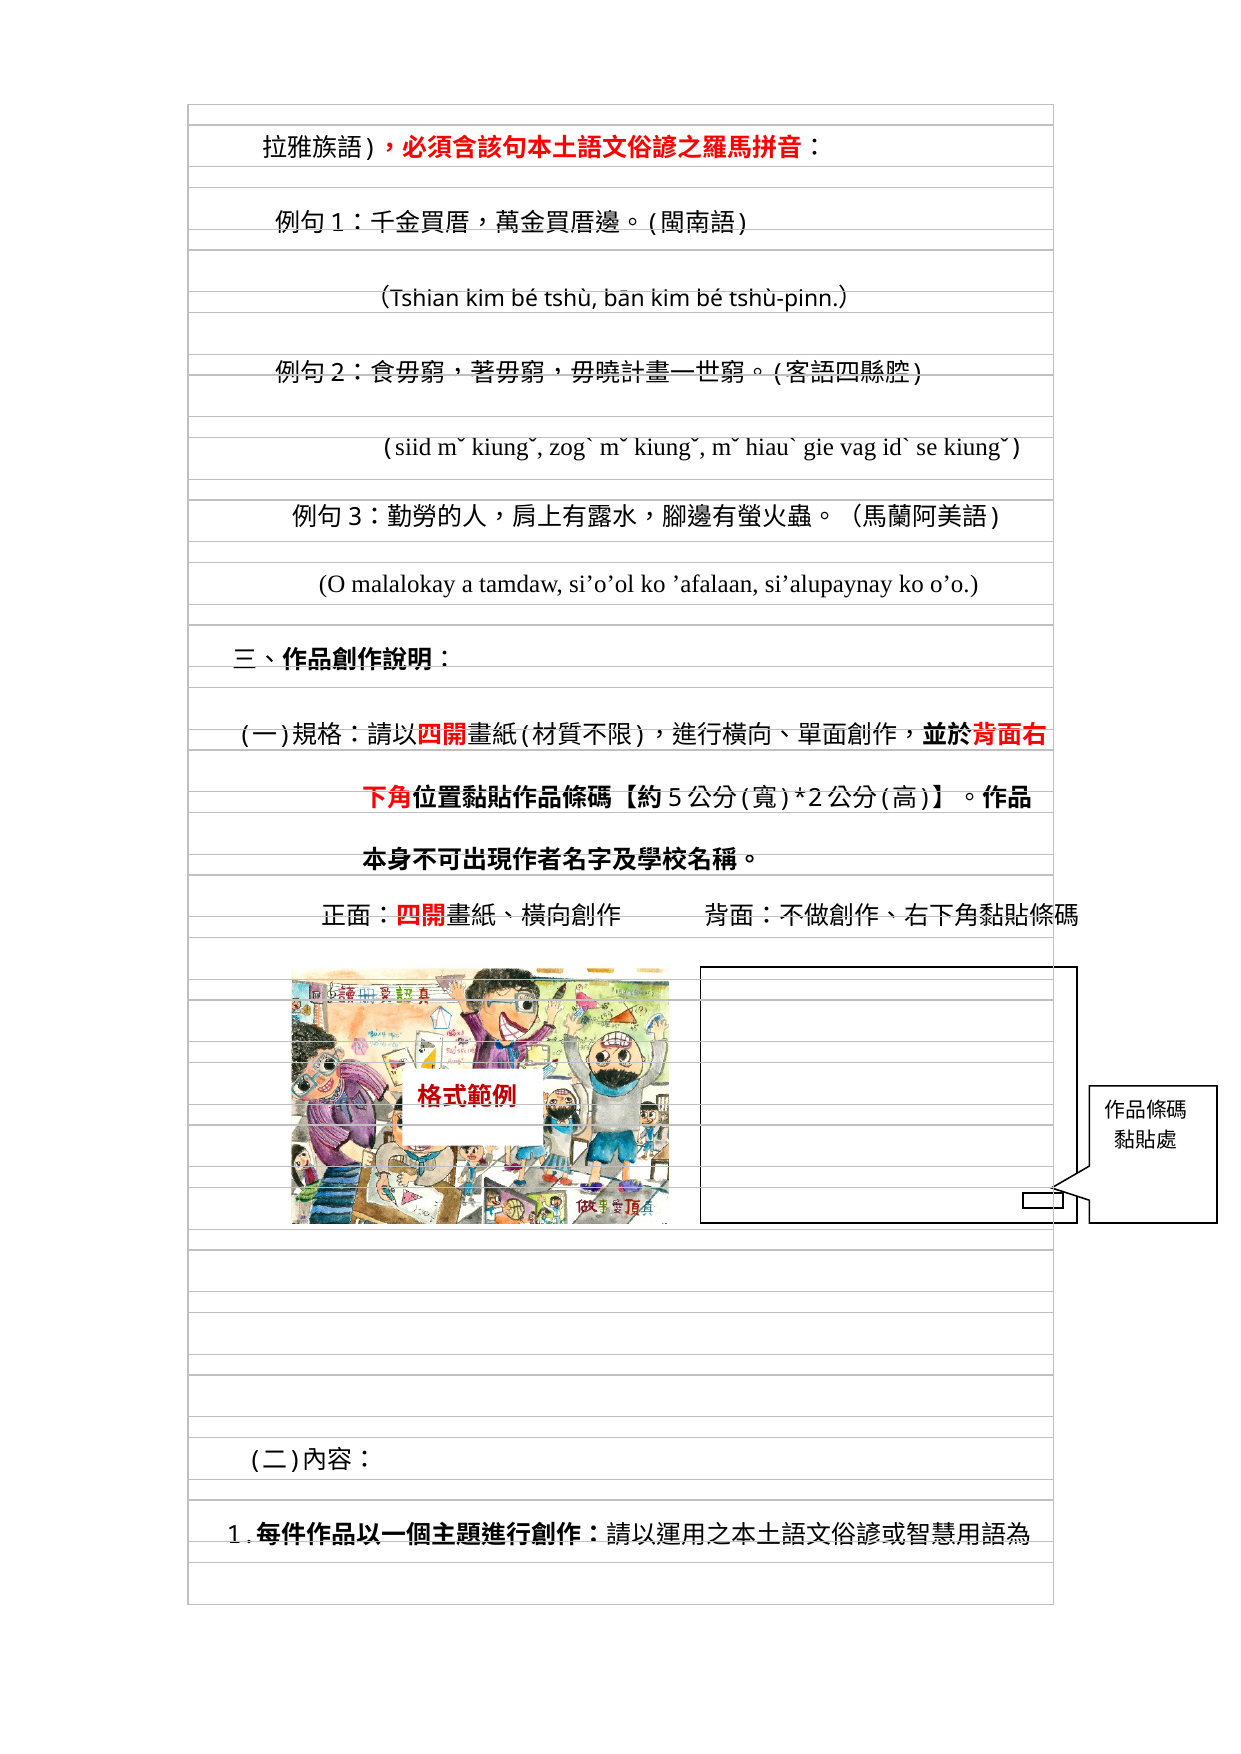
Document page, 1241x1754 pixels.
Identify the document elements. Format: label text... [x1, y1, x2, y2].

text 三、作品創作說明： [189, 626, 1053, 666]
text [262, 404, 1053, 416]
picture [289, 1042, 671, 1062]
text 三、作品創作說明： [189, 667, 1053, 679]
text 例句1：千金買厝，萬金買厝邊。(閩南語) [275, 179, 1053, 187]
picture [289, 1001, 671, 1041]
text (一)規格：請以四開畫紙(材質不限)，進行橫向、單面創作，並於背面右下角位置黏貼作品條碼【約5公分(寬)*2公分(高)】。作品本身不可出現作者名字及學校名稱。 [237, 691, 1053, 729]
text [275, 542, 1053, 562]
text 三、作品創作說明： [189, 616, 1053, 624]
text 例句1：千金買厝，萬金買厝邊。(閩南語) [275, 188, 1053, 229]
text (一)規格：請以四開畫紙(材質不限)，進行橫向、單面創作，並於背面右下角位置黏貼作品條碼【約5公分(寬)*2公分(高)】。作品本身不可出現作者名字及學校名稱。 [237, 792, 1053, 812]
text 例句3：勤勞的人，肩上有露水，腳邊有螢火蟲。（馬蘭阿美語) [189, 501, 1053, 535]
text 例句1：千金買厝，萬金買厝邊。(閩南語) [275, 230, 1053, 241]
text [189, 1417, 1053, 1437]
text 例句2：食毋窮，著毋窮，毋曉計畫一世窮。(客語四縣腔) [262, 329, 1053, 354]
text (二)內容： [189, 1438, 1053, 1479]
picture [289, 966, 671, 979]
text (一)規格：請以四開畫紙(材質不限)，進行橫向、單面創作，並於背面右下角位置黏貼作品條碼【約5公分(寬)*2公分(高)】。作品本身不可出現作者名字及學校名稱。 [237, 730, 1053, 749]
picture [289, 980, 671, 999]
text 例句2：食毋窮，著毋窮，毋曉計畫一世窮。(客語四縣腔) [262, 355, 1053, 374]
text [189, 480, 1053, 499]
picture [289, 1167, 671, 1187]
text 1.每件作品以一個主題進行創作：請以運用之本土語文俗諺或智慧用語為作品主題(或名稱)進行整頁或分格創作。【作品明顯以本競賽名稱為作品主題(或名稱)者，不予評選。】 [189, 1542, 1053, 1554]
text 二、自選本土語文俗諺或智慧用語，限閩南語、客家語及原住民族語(含西拉雅族語)，必須含該句本土語文俗諺之羅馬拼音： [189, 126, 1053, 166]
picture [289, 1188, 671, 1224]
text 1.每件作品以一個主題進行創作：請以運用之本土語文俗諺或智慧用語為作品主題(或名稱)進行整頁或分格創作。【作品明顯以本競賽名稱為作品主題(或名稱)者，不予評選。】 [189, 1501, 1053, 1541]
text （Tshian kim bé tshù, bān kim bé tshù-pinn.） [275, 254, 1053, 291]
text (O malalokay a tamdaw, si’o’ol ko ’afalaan, si’alupaynay ko o’o.) [275, 563, 1053, 604]
picture [289, 1105, 402, 1124]
text [189, 472, 1053, 479]
picture [289, 1063, 671, 1104]
text （Tshian kim bé tshù, bān kim bé tshù-pinn.） [275, 292, 1053, 312]
text 二、自選本土語文俗諺或智慧用語，限閩南語、客家語及原住民族語(含西拉雅族語)，必須含該句本土語文俗諺之羅馬拼音： [189, 105, 1053, 124]
picture [544, 1105, 671, 1124]
text 例句2：食毋窮，著毋窮，毋曉計畫一世窮。(客語四縣腔) [262, 376, 1053, 391]
text (一)規格：請以四開畫紙(材質不限)，進行橫向、單面創作，並於背面右下角位置黏貼作品條碼【約5公分(寬)*2公分(高)】。作品本身不可出現作者名字及學校名稱。 [237, 813, 1053, 854]
text (一)規格：請以四開畫紙(材質不限)，進行橫向、單面創作，並於背面右下角位置黏貼作品條碼【約5公分(寬)*2公分(高)】。作品本身不可出現作者名字及學校名稱。 [237, 855, 1053, 874]
text (siid mˇ kiungˇ, zogˋ mˇ kiungˇ, mˇ hiauˋ gie vag idˋ se kiungˇ) [262, 438, 1053, 466]
text 1.每件作品以一個主題進行創作：請以運用之本土語文俗諺或智慧用語為作品主題(或名稱)進行整頁或分格創作。【作品明顯以本競賽名稱為作品主題(或名稱)者，不予評選。】 [189, 1491, 1053, 1499]
text [262, 417, 1053, 437]
picture [289, 1126, 671, 1166]
text (一)規格：請以四開畫紙(材質不限)，進行橫向、單面創作，並於背面右下角位置黏貼作品條碼【約5公分(寬)*2公分(高)】。作品本身不可出現作者名字及學校名稱。 [237, 751, 1053, 791]
